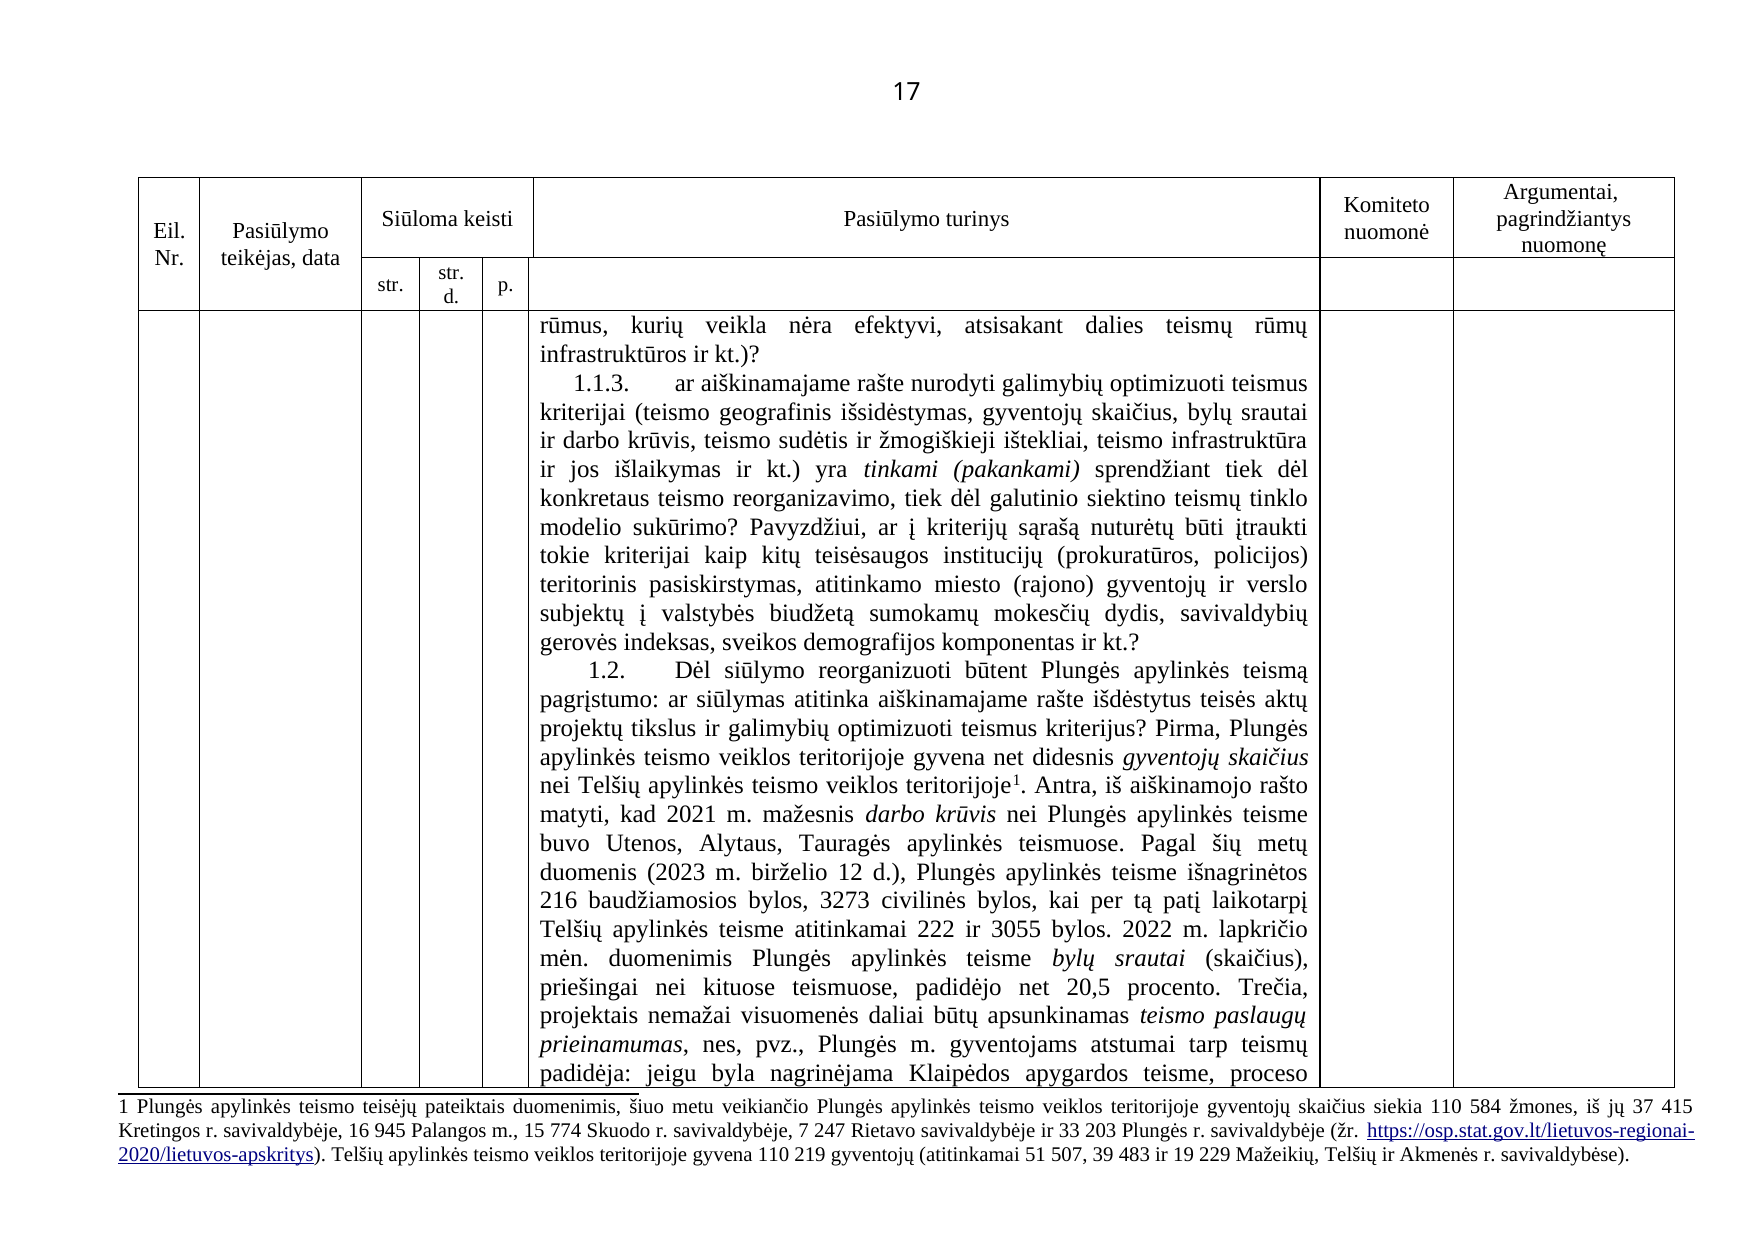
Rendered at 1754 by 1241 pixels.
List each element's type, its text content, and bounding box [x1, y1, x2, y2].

table_cell [1454, 258, 1674, 309]
table_cell Nesvarstyta [1321, 311, 1453, 1087]
table_cell [139, 311, 199, 1087]
table_header Pasiūlymo teikėjas, data [200, 178, 361, 309]
table_cell [1454, 311, 1674, 1087]
table_cell [200, 311, 361, 1087]
table_header Komiteto nuomonė [1321, 178, 1453, 257]
table_header Pasiūlymo turinys [534, 178, 1319, 257]
table_header Siūloma keisti [362, 178, 533, 257]
table_cell str. [362, 258, 419, 309]
table_cell [420, 311, 482, 1087]
table_header Argumentai, pagrindžiantys nuomonę [1454, 178, 1674, 257]
table_cell str. d. [420, 258, 482, 309]
table_cell p. [483, 258, 528, 309]
table_cell [483, 311, 528, 1087]
table_header Eil. Nr. [139, 178, 199, 309]
table_cell [362, 311, 419, 1087]
table_cell [1321, 258, 1453, 309]
table_cell Lietuvos Respublikos teisėjų asociacijos valdyba, susipažinusi su teisės aktų projektais Nr. XIVP-2822 - XIVP-2827, įvertinusi asociacijos narių pateiktas pastabas, Utenos apylinkės teismo Visagino rūmų darbuotojų 2023 m. gegužės 4 d. rašte, Vilniaus regiono apylinkės teismo Ukmergės rūmų teisėjų 2023 m. birželio 8 d. rašte ir Plungės apylinkės teismo Plungės rūmų teisėjų 2023 m. birželio 14 d. rašte pateiktus duomenis ir argumentus, siūlo svarstant teisės aktų projektus, be kita ko, atkreipti dėmesį į šiuos klausimus: Dėl siūlymo reorganizuoti Plungės apylinkės teismą išdalijimo būdu, šio teismo teises ir pareigas išdalijant Klaipėdos apylinkės teismui ir Telšių apylinkės teismui (XIVP-2822 – XIVP-2825): Dėl siūlymo reorganizuoti vieną iš dvylikos šiuo metu veikiančių apylinkių teismų esmės: Lietuvos Respublikos valstybės kontrolės 2020 m. birželio 22 d. valstybinio audito ataskaitoje „Teismų sistema“ nustatė, kad Lietuva neturi teismų sistemos tobulinimo vizijos. Teisėjų tarybos 2022 m. gruodžio 19 d. nutarimu patvirtinta Lietuvos teismų 2023-2033 m. vystymosi vizija (žr. www.teismai.lt/data/public/uploads/2022/12/vizija-pilna-versija.pdf), kurioje, be kita ko, numatyta priemonė – „Racionalaus ir efektyvaus teismų sistemos valdymo modelio (teismų tinklo) sukūrimas“ ir šios priemonės siektini rezultatai: 1) patvirtintas peržiūrėtas teismų tinklo modelis, atitinkantis finansavimą ir visuomenės lūkesčius; 2) sukurtas modelis (reformos projektas), apibrėžiantis bendro teisėjų etatų skaičiaus, besispecializuojančių teisėjų skaičiaus, teismų žemėlapio ir teismų struktūrų nustatymo kriterijus; 3) modelis aprobuotas teismų sistemos viduje ir pristatytas visuomenei; <...>. Ar siūlymas reorganizuoti vieną iš dvylikos šiuo metu veikiančių apylinkių teismų yra vienetinis veiksmas, kurį įgyvendinus (kartu su kitais projektuose numatytais siūlymais) finansavimą ir visuomenės lūkesčius atitinkantis teismų tinklo modelis bus laikomas sukurtu ir teisės aktų projektų aiškinamajame rašte nurodyti apylinkių teismų optimizavimo tikslai bus laikomi visiškai pasiektais, ar tai yra tik viena iš platesnės apimties teismų tinklo modelio kūrimo dalių (stadijų)? ar vieno iš dvylikos šiuo metu veikiančių apylinkių teismų reorganizavimas yra būtina ir proporcinga (kaštų ir naudos aspektu) priemonė aiškinamajame rašte išdėstytiems teisės aktų projektų tikslams (didinti lėšų, skiriamų teismams išlaikyti, panaudojimo efektyvumą, optimizuoti, balansuoti apylinkių teismų, teismų rūmų, jų teisėjų darbo krūvį, didinti teisėjų specializacijos galimybes ir kt.) pasiekti? Ar šių tikslų neįmanoma pasiekti kitais būdais (pvz., tik panaikinant atitinkamus teismų rūmus, kurių veikla nėra efektyvi, atsisakant dalies teismų rūmų infrastruktūros ir kt.)? ar aiškinamajame rašte nurodyti galimybių optimizuoti teismus kriterijai (teismo geografinis išsidėstymas, gyventojų skaičius, bylų srautai ir darbo krūvis, teismo sudėtis ir žmogiškieji ištekliai, teismo infrastruktūra ir jos išlaikymas ir kt.) yra tinkami (pakankami) sprendžiant tiek dėl konkretaus teismo reorganizavimo, tiek dėl galutinio siektino teismų tinklo modelio sukūrimo? Pavyzdžiui, ar į kriterijų sąrašą nuturėtų būti įtraukti tokie kriterijai kaip kitų teisėsaugos institucijų (prokuratūros, policijos) teritorinis pasiskirstymas, atitinkamo miesto (rajono) gyventojų ir verslo subjektų į valstybės biudžetą sumokamų mokesčių dydis, savivaldybių gerovės indeksas, sveikos demografijos komponentas ir kt.? Dėl siūlymo reorganizuoti būtent Plungės apylinkės teismą pagrįstumo: ar siūlymas atitinka aiškinamajame rašte išdėstytus teisės aktų projektų tikslus ir galimybių optimizuoti teismus kriterijus? Pirma, Plungės apylinkės teismo veiklos teritorijoje gyvena net didesnis gyventojų skaičius nei Telšių apylinkės teismo veiklos teritorijoje. Antra, iš aiškinamojo rašto matyti, kad 2021 m. mažesnis darbo krūvis nei Plungės apylinkės teisme buvo Utenos, Alytaus, Tauragės apylinkės teismuose. Pagal šių metų duomenis (2023 m. birželio 12 d.), Plungės apylinkės teisme išnagrinėtos 216 baudžiamosios bylos, 3273 civilinės bylos, kai per tą patį laikotarpį Telšių apylinkės teisme atitinkamai 222 ir 3055 bylos. 2022 m. lapkričio mėn. duomenimis Plungės apylinkės teisme bylų srautai (skaičius), priešingai nei kituose teismuose, padidėjo net 20,5 procento. Trečia, projektais nemažai visuomenės daliai būtų apsunkinamas teismo paslaugų prieinamumas, nes, pvz., Plungės m. gyventojams atstumai tarp teismų padidėja: jeigu byla nagrinėjama Klaipėdos apygardos teisme, proceso dalyviui vykstant iš Plungės m. į Klaipėdos m. tenka įveikti 56 km atstumą, o nagrinėjant bylą Šiaulių apygardos teisme atstumas nuo Plungės m. iki Šiaulių m. būtų 98,3 km. Ketvirta, Plungės apylinkės teisme dirba 17 teisėjų, todėl apjungus Plungės apylinkės teismo veikiančių rūmų veiklos teritorijas ir bylas skirstant bendrai visiems rūmų teisėjams, nebūtų jokių kliūčių teisėjų specializacijai. Dėl siūlymo ta apimtimi, kuria Plungės apylinkės teismo teisės ir pareigos, susijusios su Plungės apylinkės teismo Plungės rūmais ir Plungės apylinkės teismo Skuodo rūmais, pereitų ne Klaipėdos, o Telšių apylinkės teismui: ar nurodytas siūlymas atitinka teismo paslaugų prieinamumo tikslą, nes, pvz., Plungės m. gyventojams atstumai tarp teismų padidėja: jeigu byla nagrinėjama Klaipėdos apygardos teisme, proceso dalyviui vykstant iš Plungės m. į Klaipėdos m. tenka įveikti 56 km atstumą, o nagrinėjant bylą Šiaulių apygardos teisme atstumas nuo Plungės m. iki Šiaulių m. būtų 98,3 km. ar nurodytas siūlymas nesukels sunkumų dėl darbo organizavimo, atsižvelgiant į tai, kad teismų ir prokuratūros, policijos bei probacijos tarnybų veiklos teritorijos nebesutaptų? Dėl siūlymo sujungti Utenos apylinkės teismo Molėtų rūmų ir Vilniaus regiono apylinkės teismo Ukmergės rūmus, numatant Utenos apylinkės teismo Ukmergės rūmus (XIVP-2824): ar nurodytas siūlymas atitinka aiškinamajame rašte išdėstytus teisės aktų projektų tikslus ir galimybių optimizuoti teismus kriterijus ir ar šių tikslų bei kriterijų labiau neatitiktų alternatyvūs variantai (Širvintų rūmų prijungimas prie Ukmergės rūmų, Ukmergės rūmus paliekant Vilniaus regiono apylinkės teismo struktūroje, o Molėtų rūmus prijungiant prie Utenos rūmų)? Pavyzdžiui, Vilniaus regiono apylinkės teismo Ukmergės rūmų teisėjų pateiktais duomenimis, trumpiausias atstumas tarp Ukmergės rūmų ir Utenos rūmų yra 64,8 km , nesant eismo kelionės laikas yra 54 min. Kelias eina per kelias gyvenvietes, kur mažinamas greitis. Atstumas tarp Ukmergės rūmų ir Vilniaus rajono rūmų yra 66,8 km, nesant eismo kelionės laikas 43 min., kelias eina automagistrale A2, greitis yra pastovus, kelias prižiūrimas visą parą visais metų laikais. Per dieną iš Ukmergės į Vilnių būna apie 15 tiesioginių autobusų, Vilniaus r. rūmai yra prie įvažiavimo į Vilnių ir visi tarpmiestiniai autobusai pravažiuoja pro Vilniaus r. rūmus. Iš Ukmergės į Uteną per dieną yra apie 8 tiesioginiai autobusai ir 2 variantai su persėdimu. Taigi, atstumas tarp Ukmergės rūmų ir Utenos rūmų bei tarp Ukmergės rūmų ir Vilniaus r. rūmų yra beveik panašus (skirtumas yra 2 km), tačiau kelionės laikas trumpesnis ir susisiekimo infrastruktūra yra geresnė būtent tarp Ukmergės rūmų ir Vilniaus r. rūmų. Atstumas tarp Ukmergės rūmų ir Molėtų rūmų yra 45,7 km, nesant eismo kelionės laikas yra 37 min., kelias eina per kelias gyvenvietes, tarpais per miškingą teritoriją. Atstumas tarp Ukmergės rūmų ir Širvintų rūmų yra 30,1 km, nesant eismo kelionės laikas yra 25 min., kelias eina automagistrale A2 ir nuvažiavimo nuo automagistralės iki Širvintų m. keliu (apie 4 km). Susisiekimas autobusais: iš Ukmergės į Molėtus tiesioginio autobuso nėra, su persėdimu kelionės trukmė nuo 3 val. 30 min iki 2 val. Iš Ukmergės į Širvintas yra tiesioginis autobusas (į abi puses), kelionės trukmė yra 30 min., su persėdimu nuo 3 val. iki 2 val. Nuo Ukmergės iki Širvintų rūmų yra trumpesnis atstumas, mažesnis kelionės laikas, geresnė ir patogesnė susisiekimo infrastruktūra; nuo Ukmergės rūmų iki Vilniaus rajono rūmų (centrinių rūmų) yra 2 km ilgesnis atstumas, tačiau 11 min trumpesnis kelionės laikas ir daug geresnė, labiau išvystyta ir patogesnė susisiekimo infrastruktūra. Atstumas nuo Molėtų rūmų iki Utenos rūmų yra 34,5 km, t. y. 11,2 km mažesnis nei iki Ukmergės rūmų, kelionės laikas 27 min., t. y. 10 min. greitesnis nei iki Ukmergės rūmų, susisiekimais autobusais daug geresnis – yra 10 tiesioginių autobusų, kelionės laikas 35 min. (į Ukmergę tiesioginių autobusų nėra, o su persėdimais vidutinis laikas apie 2 val. 30 min.). Be to, Ukmergės rūmuose yra 6 teisėjų etatai, šiuo metu visi 6 yra užimti. Širvintų rūmuose yra 3 teisėjų etatai, dirba 2 teisėjai. Taigi, net ir su realiai šiuo metu dirbančiais teisėjais (5 Ukmergės rūmuose ir 2 Širvintų rūmuose) sujungus Ukmergės ir Širvintų rūmus, būtų 7 realiai šiuo metu dirbantys teisėjai ir būtų galimybė specializuotis (pavyzdžiui, 3 baudžiamąsias bylas nagrinėjantys teisėjai ir 4 civilines bylas nagrinėjantys teisėjai). Utenos rūmuose šiuo metu yra 7 teisėjai, prie jų prijungus dar 2 Molėtų rūmų teisėjus, teisėjai galėtų specializuotis. ar nurodytas siūlymas nesukels sunkumų dėl darbo organizavimo, atsižvelgiant į prokuratūros, policijos, probacijos tarnybų veiklos teritorijas? Dėl siūlymo sujungti Utenos apylinkės teismo Visagino rūmus ir Zarasų rūmus, įstatyme numatant Utenos apylinkės teismo Zarasų rūmus (XIVP-2824): ar nurodytas siūlymas atitinka aiškinamajame rašte nurodytus teisės aktų projektų tikslus ir galimybių optimizuoti teismus kriterijus? Pavyzdžiui, Utenos apylinkės teismo Visagino rūmų darbuotojų pateiktais duomenimis, bendras Visagino savivaldybės gyventojų skaičius 25 proc. didesnis nei Zarasų savivaldybėje. Lyginant demografinių pokyčių dinamiką pagal amžiaus grupes matyti, kad vaikų demografinė grupė iki 6 metų ir nuo 7 iki 17 metų Visagino savivaldybėje yra dvigubai didesnė, turinti akivaizdžią augimo tendenciją. Tuo pačių Zarasų rajono savivaldybėje gyvenančių vaikų grupė nuosekliai mažėja. Vaikų skaičius ir jo skaičiaus augimo/mažėjimo dinamika savivaldybėje svarbus kriterijus vertinant šeimos bylų nagrinėjimo ypatumus, kadangi ginant vaiko teises ir interesus bylose dalyvauja valstybės institucijos, kurių buveinių skyriai yra savivaldybės teritorijoje. Zarasų rajono pensinio amžiaus žmonių grupė yra pakankamai stabili, tuo tarpu Visagine gyvenanti pensinio amžiaus asmenų grupė sparčiai didėja, tarp jų yra nemaža dalis vienišų žmonių, kurie savarankiškai negali įgyvendinti savo teisių ir jiems būtina Socialinės apsaugos darbuotojų pagalba ir konsultacijos. Vertinant geografinį išdėstymą, Visagino rūmų darbuotojų pateiktais duomenimis, Zarasų rajono savivaldybę (Zarasų rūmų veiklos teritorija) sudaro 10 seniūnijų, savivaldybės plotas 1334 kv. km, gyventojų tankumas 14,3 žm./kv. km. (https://www.vle.lt/straipsnis/zarasu-rajono-savivaldybe/). Visagino savivaldybę (Visagino rūmų veiklos teritorija) sudaro Visagino miestas ir 17 šalia esančių kaimų. Savivaldybės plotas 58 kv. km, gyventojų tankumas 467,5 žm. kv. km (https://www.vle.lt/straipsnis/visagino-savivaldybe/). Todėl vertinant susisiekimo galimybes, turėtų būti vertinamas ne tik atstumas tarp teismo rūmų (27,6 km), o atsižvelgiama ir į tai, kokie neigiami pokyčiai kiltų dviejų savivaldybių gyventojams vykstant į Zarasų arba Visagino rūmus. Žemiau pateiktoje lentelėje pateikiami duomenys apie atstumus tarp didžiausių Zarasų rajono gyvenviečių iki Zarasų rūmų, Visagino rūmų ir atstumų skirtumai. Iš lentelės matyti, kad kelionė vykstant į Visagino rūmus iš atokiausios Zarasų rajono gyvenvietės pailgėtų tik 24 km., o kai kuriais atvejais ir sutrumpėtų. Tuo daugumai Visagino savivaldybės gyventojų, jų atstovų pagal įstatymą, valstybinių institucijų atstovų teks kiekvieną kartą įveikti 27,6 km atstumą iki Zarasų rūmų bei grįžti atgal. Aiškinamajame rašte pateikti duomenys dėl bylų srautų Utenos apylinkės teisme nuo 2019 iki 2022 m. lapkričio mėn. laikotarpiu. Visagino rūmų darbuotojų teigimu, būtina atsižvelgti į tai, kad, siekiant lyginti teisėjų darbo krūvius teisme, atsižvelgiant į gaunamų rūmuose bylų kiekį, dirbančių rūmuose teisėjų skaičių, bylos buvo perduodamos iš vienų rūmų kitiems pagal teismo pirmininko ar pirmininko pavaduotojų patvarkymus. Utenos apylinkės teismo vidaus apskaitos dokumentuose užfiksuota, kad laikotarpiu nuo 2020 m. iki 2022 m. Visagino rūmuose gautos elektroninės bylos buvo perduodamos nagrinėti kitiems teismo rūmams, t. y. nepateko į Visagino rūmuose gautų bylų apskaitą (srautą), o buvo apskaitytos kituose teismo rūmuose. Siekiant nustatyti faktinį bylų srauto sumažėjimą ar padidėjimą, būtina perduotas bylas apskaityti pagal bylos gavimo vietą, laikantis teismingumo taisyklių. Duomenys apie 2019-2022 metais perduotų bylų kiekį iš Visagino rūmų. Palyginimui pateikiami duomenys apie 2019-2022 metais perduotų/gautų bylų kiekį Zarasų rūmuose. Visagino rūmų darbuotojų duomenimis, vertinant tai, kad 2022 m. Zarasų rūmuose gautų bylų srautas padidėjo virš 60 proc. reikia įvertinti tai, kad, sprendžiant Vilniaus miesto apylinkės teismo didelio darbo krūvio problemą nuo 2022 m. gegužės 1 d. bylos pagal pareiškimus dėl teismo įsakymo išdavimo, kurie paduodami elektroninių ryšių priemonėmis, paskirstomos kitų teismų teisėjams, siekiant užtikrinti tolygų apylinkių teismų darbo krūvį, susijusį su gaunamomis bylomis. Bylos dėl teismo įsakymo išdavimo skirstomos teismų rūmams automatizuotu būdu, atsižvelgiant į rūmuose dirbančių teisėjų darbo krūvį. Kadangi teismo Visagino rūmuose dirba tik du teisėjai, o du teisėjų etatai yra neužimti, dirbančių teisėjų darbo krūvis ženkliai viršija Lietuvos teisėjų darbo krūvio vidurkį, faktiškai pareiškimai dėl teismo įsakymų išdavimo skirstomi ne pagal teritorijas, o tarp faktiškai dirbančių teisėjų, todėl nuo 2022 m. gegužės 1 d. iki metų pabaigos Visagino rūmuose buvo gauta tik 607 bylos dėl teismo įsakymo išdavimo, Zarasų rūmuose – 841 byla. ar nurodytas siūlymas nesukels sunkumų dėl darbo organizavimo, atsižvelgiant į prokuratūros veiklos teritorijas, atsižvelgiant į tai, kad vykdant Lietuvos prokuratūros reformą, Utenos apskrities prokuratūros Zarasų skyriaus veikla perkelta į Visaginą? Dėl teisės aktų projektų tikslo „sudaryti galimybes atlikti procesinius veiksmus kuo arčiau asmens gyvenamosios vietos“: ar galimybės atlikti procesinius veiksmus kuo arčiau asmens gyvenamosios vietos užtikrinimas išties laikytinas valstybės prioritetiniu tikslu kitų valstybės funkcijų (pvz., švietimo, sveikatos priežiūros) kontekste? ar šio tikslo įgyvendinimui reikalingos priemonės (teisėjo ir posėdžio sekretoriaus(-ės) pareiga vykti nagrinėti bylų į kitus teismo rūmus (infrastruktūrą) yra pagrįstos teismų sistemos turimais ir/ar teismų sistemai planuojamais skirti resursais: žmogiškaisiais, pvz., teisėjų pasirengimas asmeniškai vairuoti transporto priemonę, vairuotojų etatų skaičius teismuose? materialiaisiais, pvz., teismų valdomų transporto priemonių skaičius, galimybė kompensuoti teisėjui gyvenamosios patalpos nuomos išlaidas jo darbo kitame rajone metu, apdrausti visas transporto priemones, kuriomis teisėjai vyksta į kitą vietovę, ne tik privalomuoju civilinės atsakomybės, bet ir kasko draudimu? Dėl aiškinamajame rašte nurodyto teiginio, kad optimizuojant apylinkių teismų tinklą, įvertinus šiuo metu laisvų ir atsilaisvinančių teisėjų vietų skaičių, pradėtas vykdyti atrankas į tam tikrus teismus, teisėjų skaičių numatoma sumažinti 10 proc., t. y. 49 etatais. 2020 m. Valstybės kontrolė (valstybinio audito ataskaita „Teisingumo sistema“) nustatė, kad Lietuvos teismų sistemoje nėra rodikliais įvertintas teisėjų poreikis, nėra nustatytas optimalus teismo (teisėjo) darbo krūvis. Iki šiol nėra nustatyta, kokiu normaliu krūviu turi dirbti teisėjas. Todėl kyla klausimas, kokiais kriterijais remiantis šiuo metu numatoma sumažinti teisėjų skaičių ir būtent tokiu skaičiumi. [529, 311, 1319, 1087]
table_cell [529, 258, 1319, 309]
